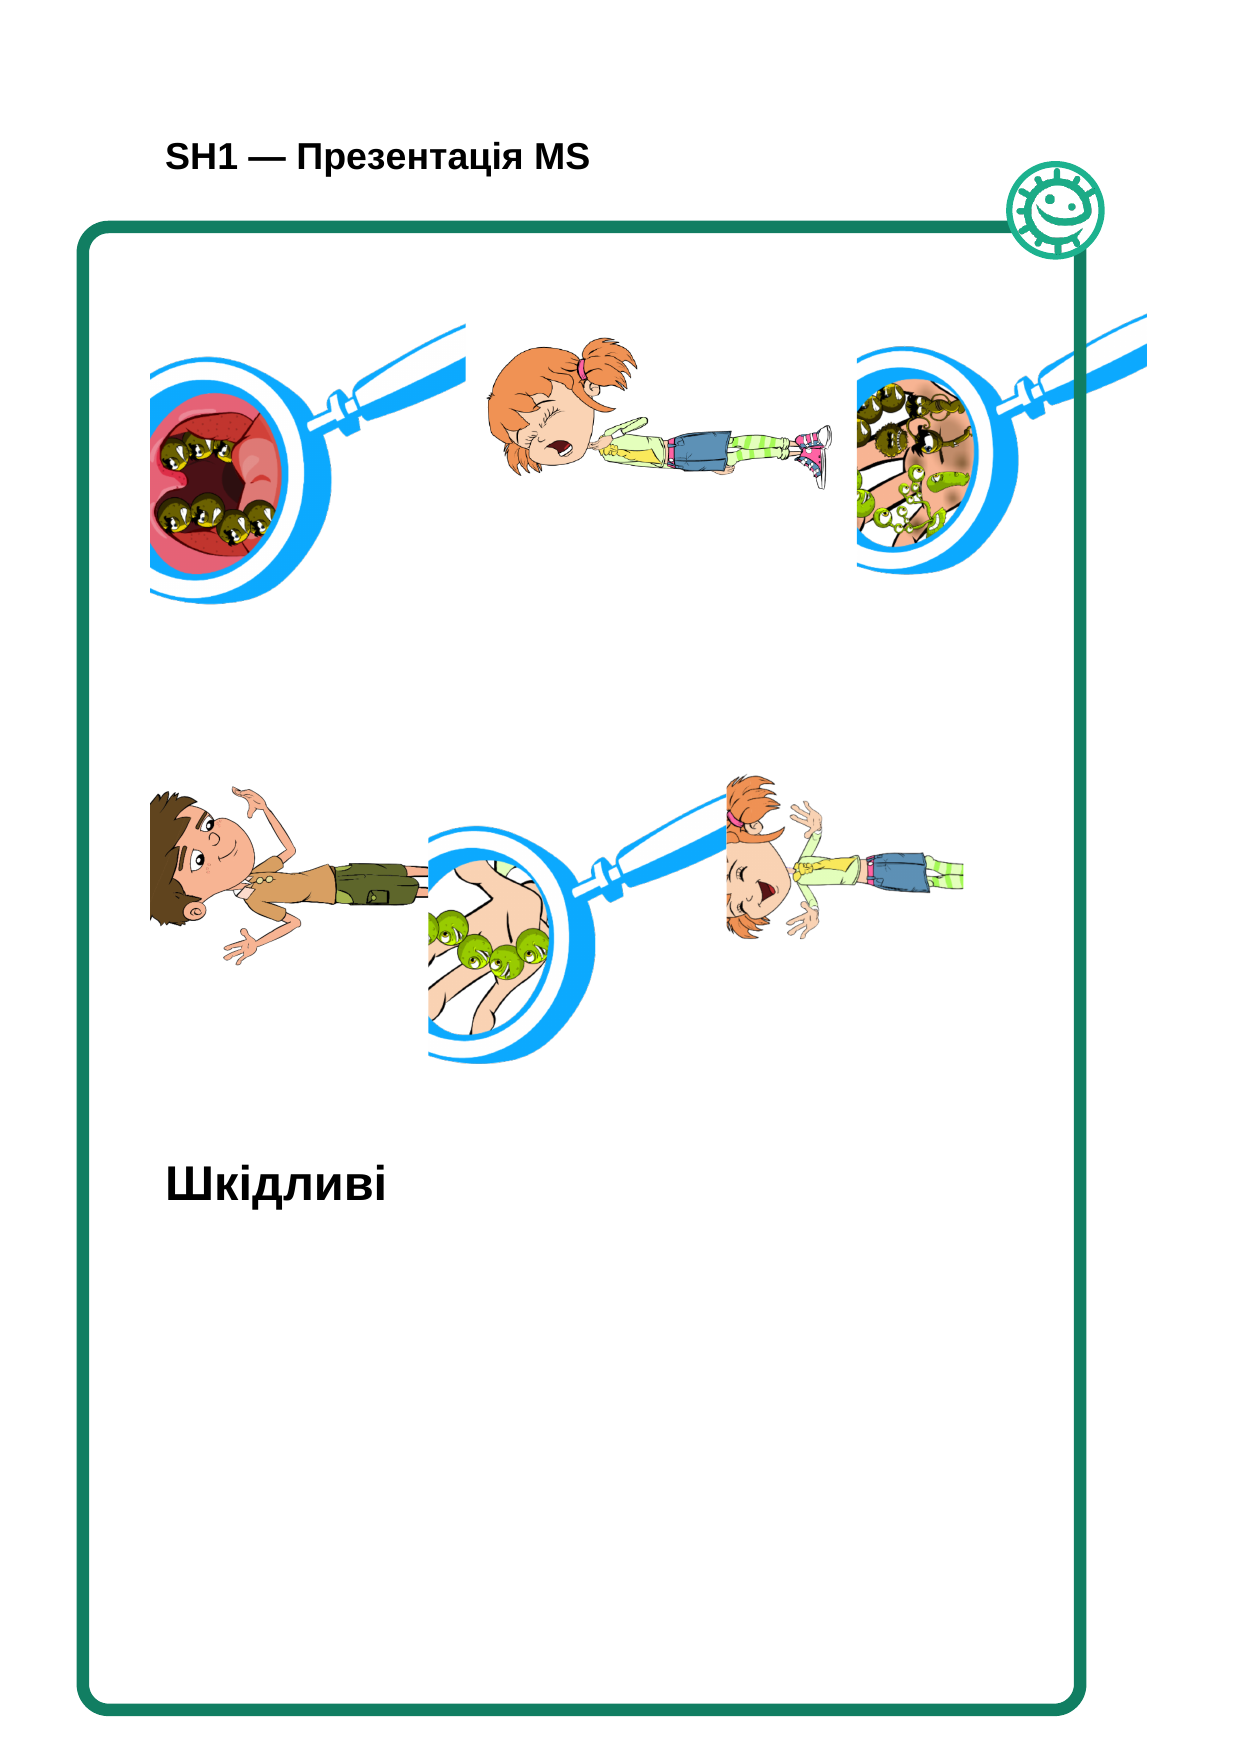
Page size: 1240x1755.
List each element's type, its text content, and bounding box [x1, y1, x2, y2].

subtitle SH1 — Презентація MS PowerPoint «Обговорення в класі» [165, 134, 685, 178]
subtitle Шкідливі [165, 1154, 458, 1240]
subtitle мікроби [165, 1251, 458, 1260]
